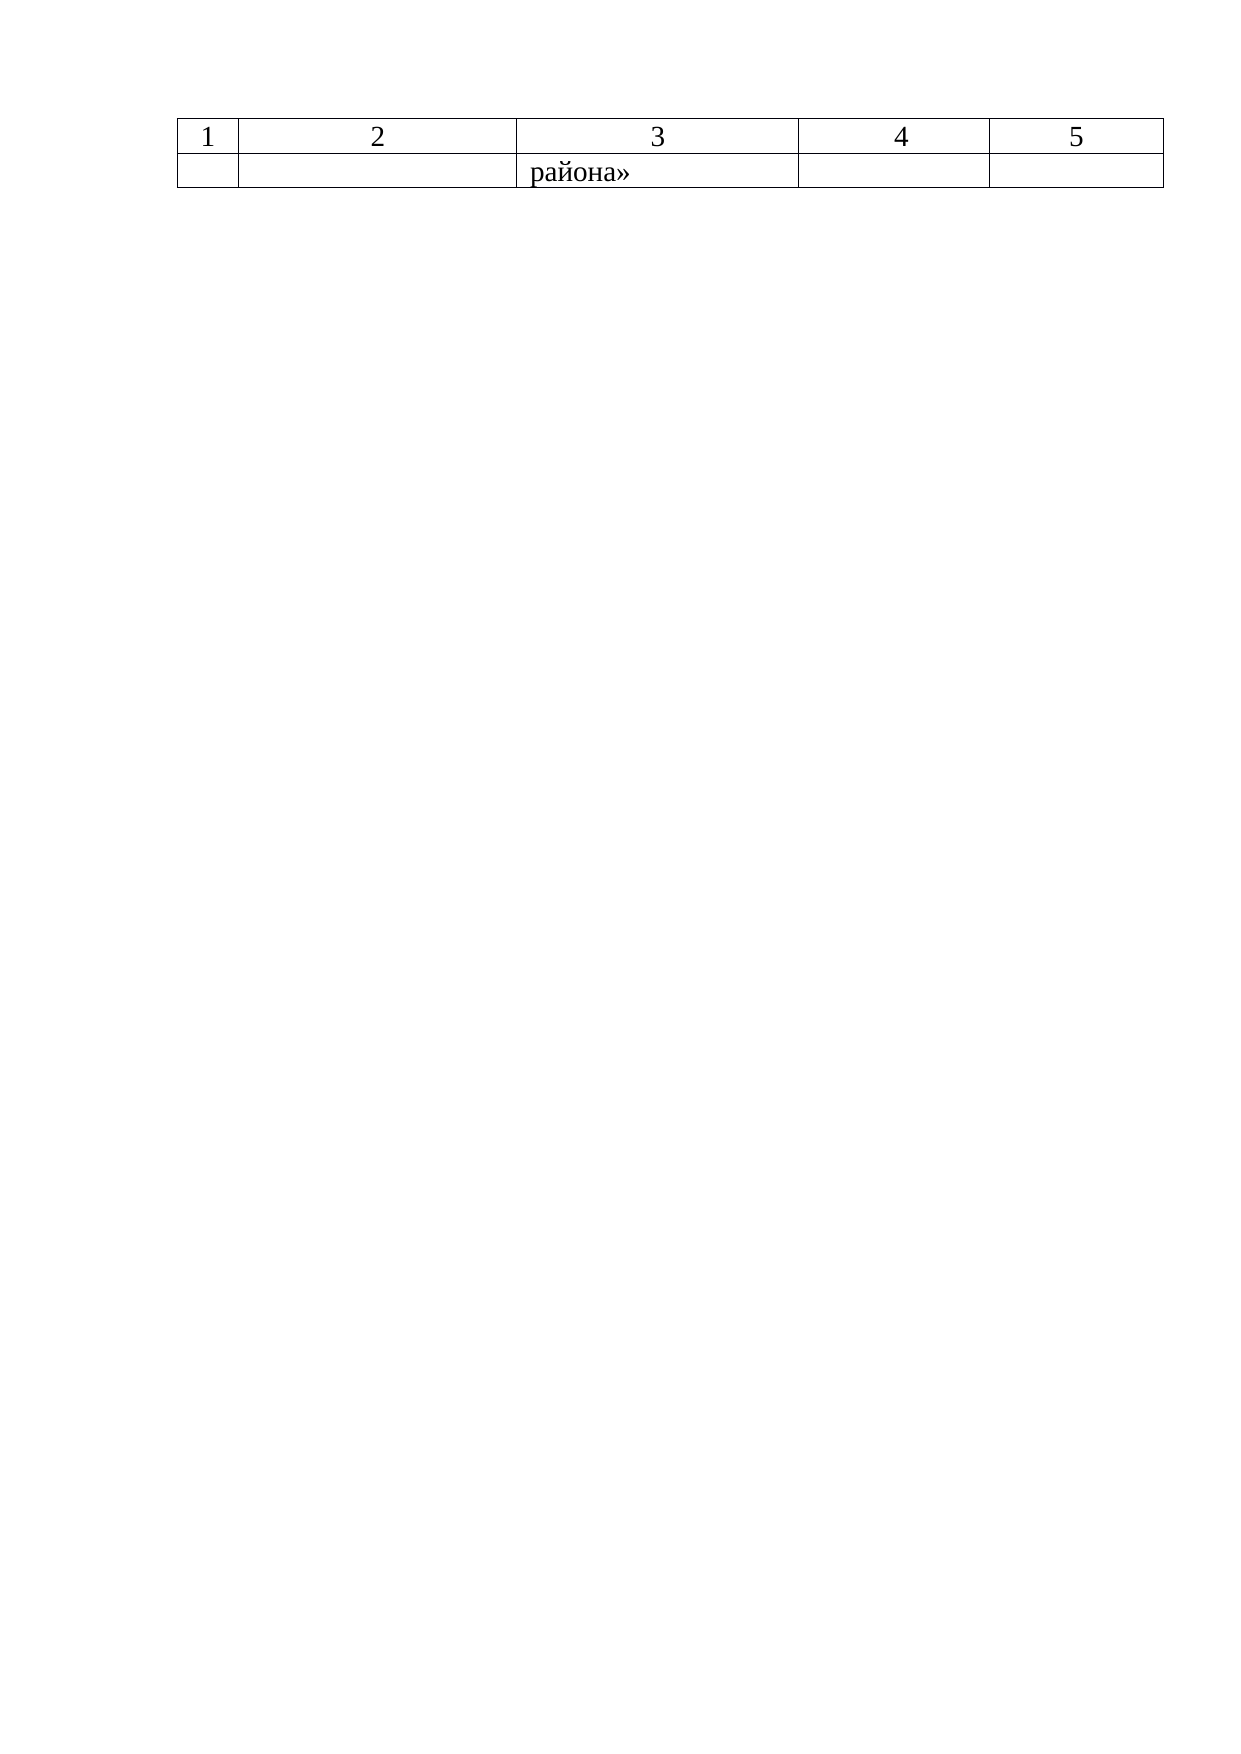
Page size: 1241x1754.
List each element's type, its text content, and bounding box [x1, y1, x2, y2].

table_header 3 [517, 119, 798, 153]
table_cell [990, 154, 1163, 187]
table_cell района» [517, 154, 798, 187]
table_cell [239, 154, 516, 187]
table_header 5 [990, 119, 1163, 153]
table_cell [178, 154, 238, 187]
table_header 1 [178, 119, 238, 153]
table_header 2 [239, 119, 516, 153]
table_cell [799, 154, 989, 187]
table_header 4 [799, 119, 989, 153]
